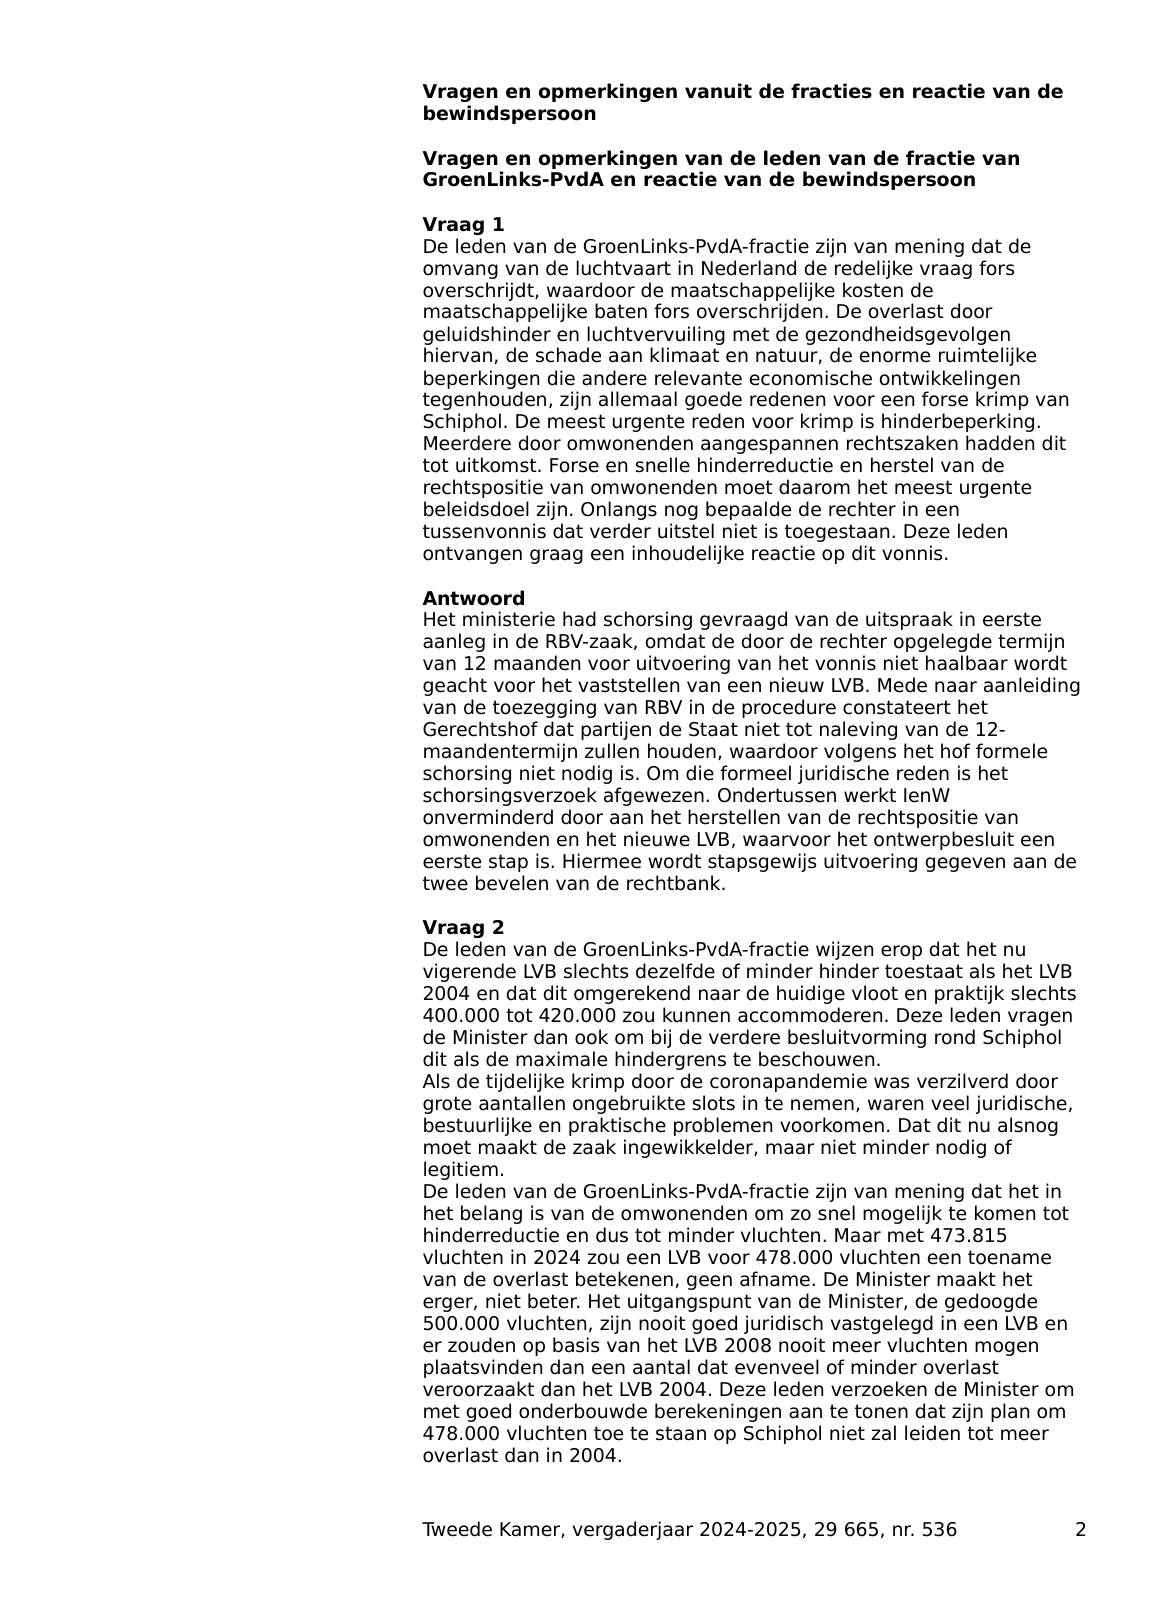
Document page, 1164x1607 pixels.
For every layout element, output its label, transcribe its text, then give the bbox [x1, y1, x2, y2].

text De leden van de GroenLinks-PvdA-fractie wijzen erop dat het nu vigerende LVB slechts dezelfde of minder hinder toestaat als het LVB 2004 en dat dit omgerekend naar de huidige vloot en praktijk slechts 400.000 tot 420.000 zou kunnen accommoderen. Deze leden vragen de Minister dan ook om bij de verdere besluitvorming rond Schiphol dit als de maximale hindergrens te beschouwen. [422, 939, 1087, 1071]
subtitle Vragen en opmerkingen vanuit de fracties en reactie van de bewindspersoon [422, 81, 1087, 125]
text De leden van de GroenLinks-PvdA-fractie zijn van mening dat het in het belang is van de omwonenden om zo snel mogelijk te komen tot hinderreductie en dus tot minder vluchten. Maar met 473.815 vluchten in 2024 zou een LVB voor 478.000 vluchten een toename van de overlast betekenen, geen afname. De Minister maakt het erger, niet beter. Het uitgangspunt van de Minister, de gedoogde 500.000 vluchten, zijn nooit goed juridisch vastgelegd in een LVB en er zouden op basis van het LVB 2008 nooit meer vluchten mogen plaatsvinden dan een aantal dat evenveel of minder overlast veroorzaakt dan het LVB 2004. Deze leden verzoeken de Minister om met goed onderbouwde berekeningen aan te tonen dat zijn plan om 478.000 vluchten toe te staan op Schiphol niet zal leiden tot meer overlast dan in 2004. [422, 1181, 1087, 1467]
subtitle Vragen en opmerkingen van de leden van de fractie van GroenLinks-PvdA en reactie van de bewindspersoon [422, 147, 1087, 191]
text Antwoord [422, 587, 1087, 609]
text Het ministerie had schorsing gevraagd van de uitspraak in eerste aanleg in de RBV-zaak, omdat de door de rechter opgelegde termijn van 12 maanden voor uitvoering van het vonnis niet haalbaar wordt geacht voor het vaststellen van een nieuw LVB. Mede naar aanleiding van de toezegging van RBV in de procedure constateert het Gerechtshof dat partijen de Staat niet tot naleving van de 12-maandentermijn zullen houden, waardoor volgens het hof formele schorsing niet nodig is. Om die formeel juridische reden is het schorsingsverzoek afgewezen. Ondertussen werkt IenW onverminderd door aan het herstellen van de rechtspositie van omwonenden en het nieuwe LVB, waarvoor het ontwerpbesluit een eerste stap is. Hiermee wordt stapsgewijs uitvoering gegeven aan de twee bevelen van de rechtbank. [422, 609, 1087, 895]
text Als de tijdelijke krimp door de coronapandemie was verzilverd door grote aantallen ongebruikte slots in te nemen, waren veel juridische, bestuurlijke en praktische problemen voorkomen. Dat dit nu alsnog moet maakt de zaak ingewikkelder, maar niet minder nodig of legitiem. [422, 1071, 1087, 1181]
text Vraag 2 [422, 917, 1087, 939]
text Vraag 1 [422, 213, 1087, 236]
text De leden van de GroenLinks-PvdA-fractie zijn van mening dat de omvang van de luchtvaart in Nederland de redelijke vraag fors overschrijdt, waardoor de maatschappelijke kosten de maatschappelijke baten fors overschrijden. De overlast door geluidshinder en luchtvervuiling met de gezondheidsgevolgen hiervan, de schade aan klimaat en natuur, de enorme ruimtelijke beperkingen die andere relevante economische ontwikkelingen tegenhouden, zijn allemaal goede redenen voor een forse krimp van Schiphol. De meest urgente reden voor krimp is hinderbeperking. Meerdere door omwonenden aangespannen rechtszaken hadden dit tot uitkomst. Forse en snelle hinderreductie en herstel van de rechtspositie van omwonenden moet daarom het meest urgente beleidsdoel zijn. Onlangs nog bepaalde de rechter in een tussenvonnis dat verder uitstel niet is toegestaan. Deze leden ontvangen graag een inhoudelijke reactie op dit vonnis. [422, 236, 1087, 565]
